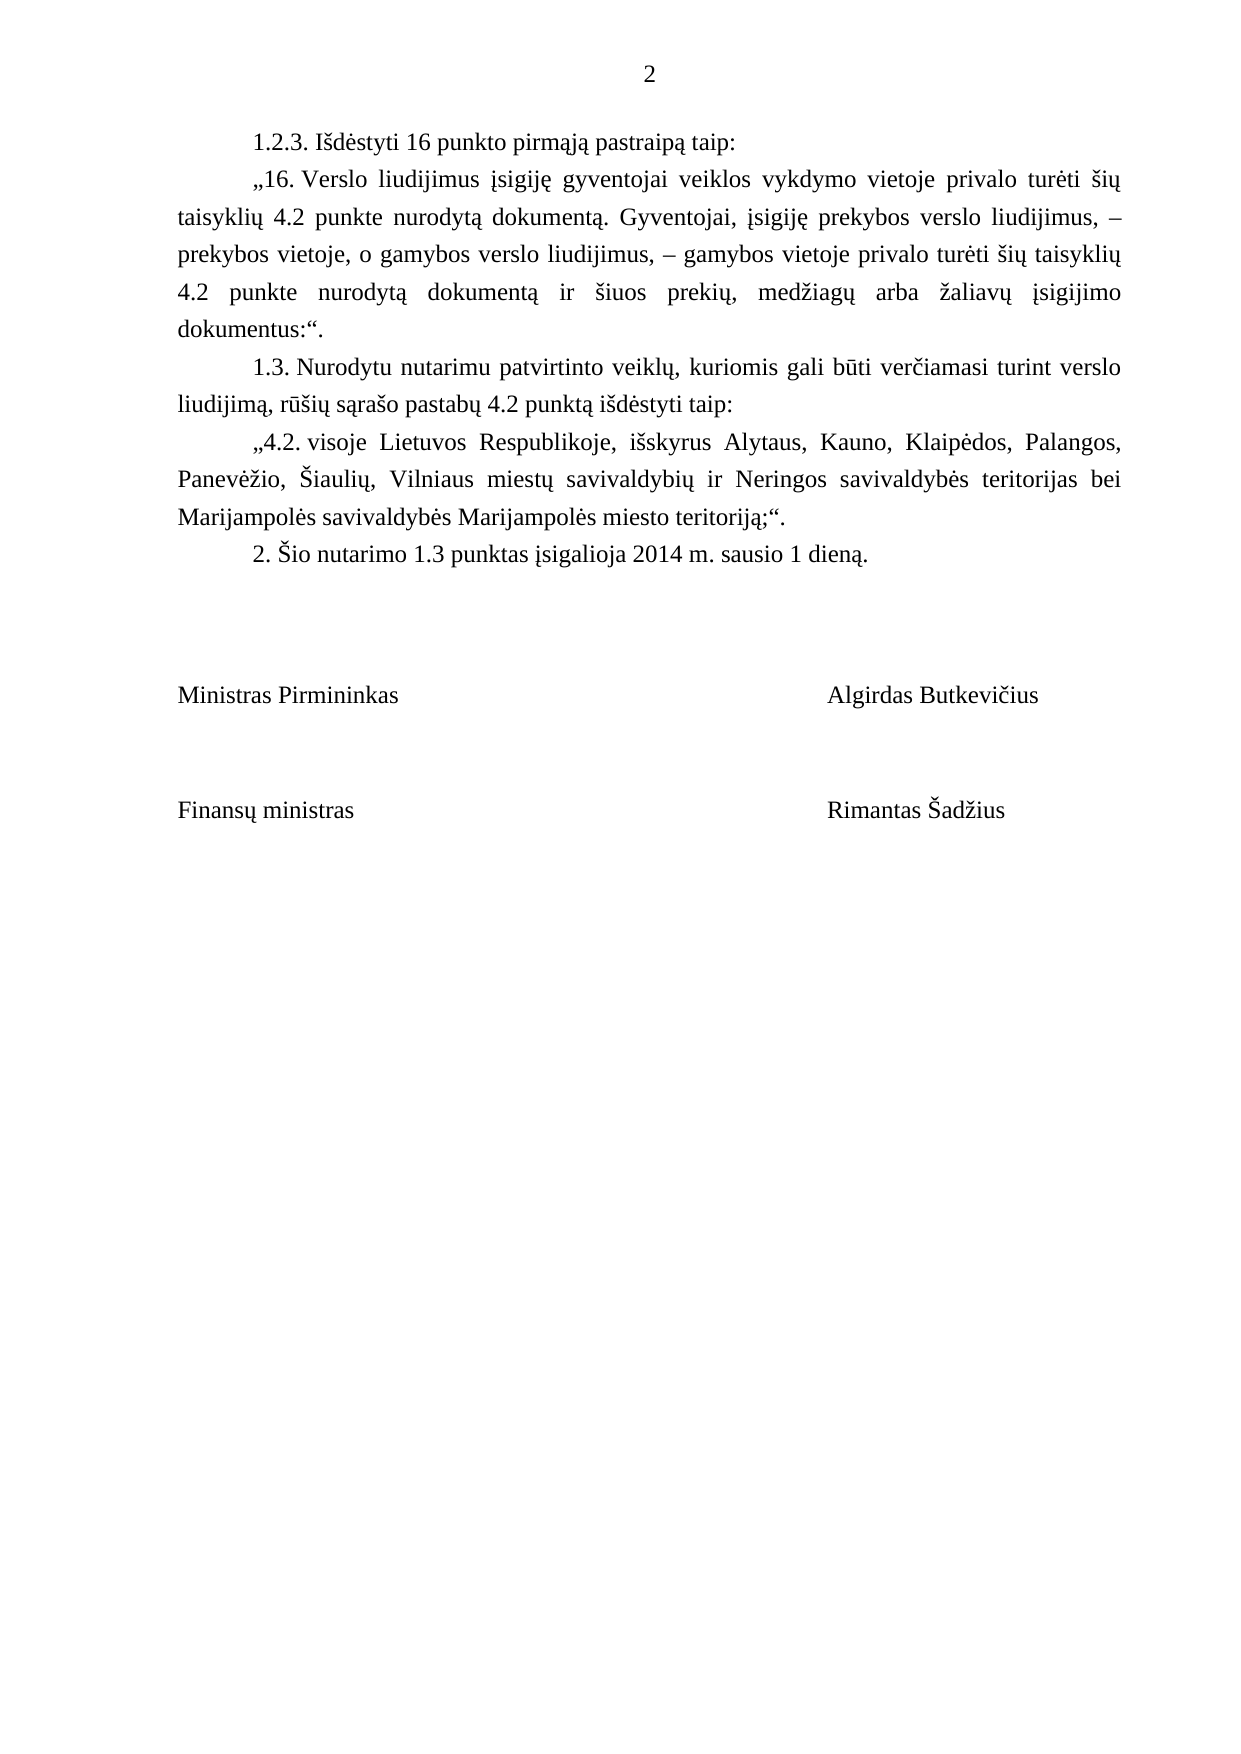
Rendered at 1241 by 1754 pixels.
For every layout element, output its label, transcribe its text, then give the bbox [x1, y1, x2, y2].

text 1.2.3. Išdėstyti 16 punkto pirmąją pastraipą taip: [177, 118, 1122, 156]
text 1.3. Nurodytu nutarimu patvirtinto veiklų, kuriomis gali būti verčiamasi turint verslo liudijimą, rūšių sąrašo pastabų 4.2 punktą išdėstyti taip: [177, 343, 1122, 418]
text „16. Verslo liudijimus įsigiję gyventojai veiklos vykdymo vietoje privalo turėti šių taisyklių 4.2 punkte nurodytą dokumentą. Gyventojai, įsigiję prekybos verslo liudijimus, – prekybos vietoje, o gamybos verslo liudijimus, – gamybos vietoje privalo turėti šių taisyklių 4.2 punkte nurodytą dokumentą ir šiuos prekių, medžiagų arba žaliavų įsigijimo dokumentus:“. [177, 156, 1122, 343]
text Finansų ministras Rimantas Šadžius [177, 796, 1122, 824]
text 2. Šio nutarimo 1.3 punktas įsigalioja 2014 m. sausio 1 dieną. [177, 531, 1122, 568]
text Ministras Pirmininkas Algirdas Butkevičius [177, 681, 1122, 709]
text „4.2. visoje Lietuvos Respublikoje, išskyrus Alytaus, Kauno, Klaipėdos, Palangos, Panevėžio, Šiaulių, Vilniaus miestų savivaldybių ir Neringos savivaldybės teritorijas bei Marijampolės savivaldybės Marijampolės miesto teritoriją;“. [177, 418, 1122, 531]
